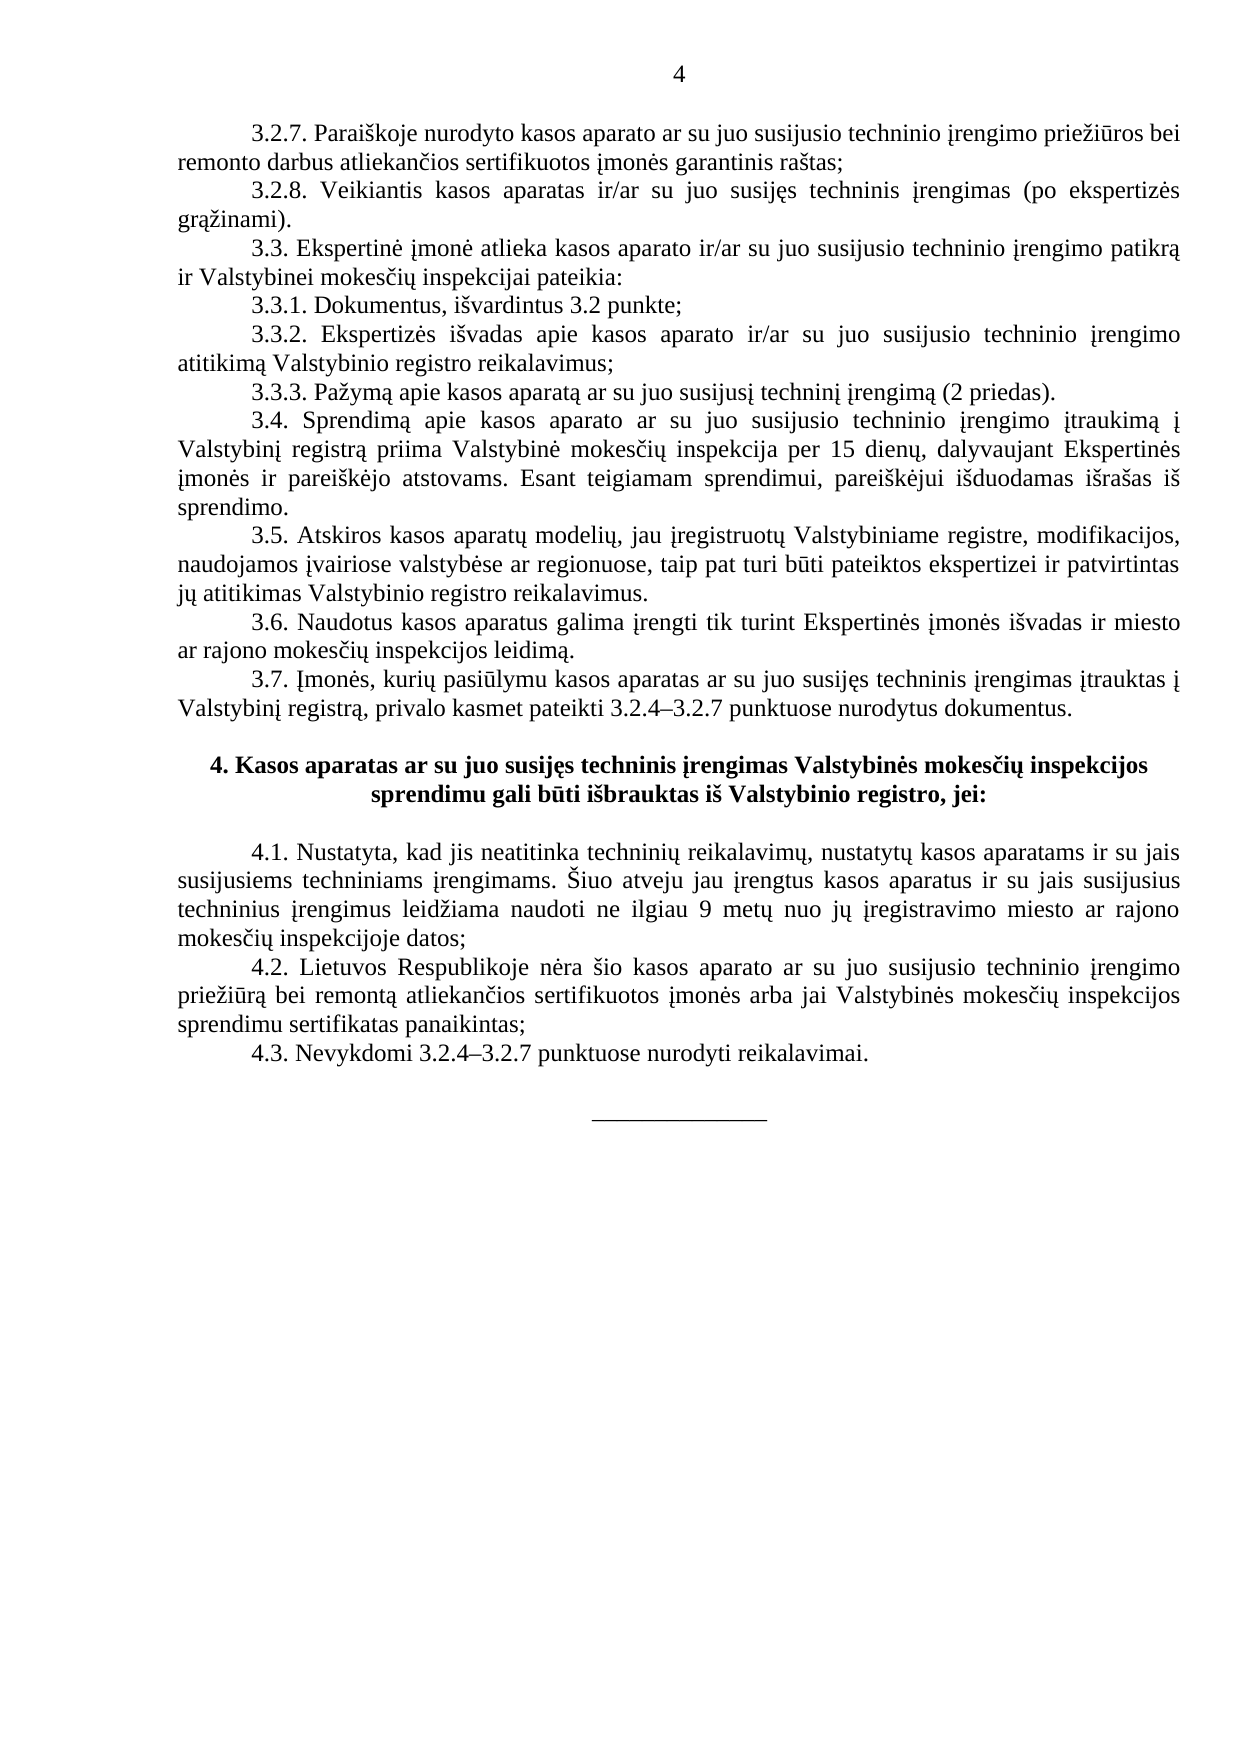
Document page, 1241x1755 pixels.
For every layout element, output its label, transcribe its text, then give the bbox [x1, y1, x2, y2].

text 3.2.7. Paraiškoje nurodyto kasos aparato ar su juo susijusio techninio įrengimo priežiūros bei remonto darbus atliekančios sertifikuotos įmonės garantinis raštas; [177, 118, 1181, 176]
text 3.5. Atskiros kasos aparatų modelių, jau įregistruotų Valstybiniame registre, modifikacijos, naudojamos įvairiose valstybėse ar regionuose, taip pat turi būti pateiktos ekspertizei ir patvirtintas jų atitikimas Valstybinio registro reikalavimus. [177, 521, 1181, 607]
text 3.3. Ekspertinė įmonė atlieka kasos aparato ir/ar su juo susijusio techninio įrengimo patikrą ir Valstybinei mokesčių inspekcijai pateikia: [177, 233, 1181, 291]
text 3.4. Sprendimą apie kasos aparato ar su juo susijusio techninio įrengimo įtraukimą į Valstybinį registrą priima Valstybinė mokesčių inspekcija per 15 dienų, dalyvaujant Ekspertinės įmonės ir pareiškėjo atstovams. Esant teigiamam sprendimui, pareiškėjui išduodamas išrašas iš sprendimo. [177, 406, 1181, 521]
text 4.2. Lietuvos Respublikoje nėra šio kasos aparato ar su juo susijusio techninio įrengimo priežiūrą bei remontą atliekančios sertifikuotos įmonės arba jai Valstybinės mokesčių inspekcijos sprendimu sertifikatas panaikintas; [177, 952, 1181, 1038]
text 3.3.2. Ekspertizės išvadas apie kasos aparato ir/ar su juo susijusio techninio įrengimo atitikimą Valstybinio registro reikalavimus; [177, 319, 1181, 377]
text 4. Kasos aparatas ar su juo susijęs techninis įrengimas Valstybinės mokesčių inspekcijos sprendimu gali būti išbrauktas iš Valstybinio registro, jei: [177, 751, 1181, 808]
text 3.6. Naudotus kasos aparatus galima įrengti tik turint Ekspertinės įmonės išvadas ir miesto ar rajono mokesčių inspekcijos leidimą. [177, 607, 1181, 664]
text 3.7. Įmonės, kurių pasiūlymu kasos aparatas ar su juo susijęs techninis įrengimas įtrauktas į Valstybinį registrą, privalo kasmet pateikti 3.2.4–3.2.7 punktuose nurodytus dokumentus. [177, 664, 1181, 722]
text 3.3.3. Pažymą apie kasos aparatą ar su juo susijusį techninį įrengimą (2 priedas). [177, 377, 1181, 406]
text 3.3.1. Dokumentus, išvardintus 3.2 punkte; [177, 291, 1181, 319]
text 4.1. Nustatyta, kad jis neatitinka techninių reikalavimų, nustatytų kasos aparatams ir su jais susijusiems techniniams įrengimams. Šiuo atveju jau įrengtus kasos aparatus ir su jais susijusius techninius įrengimus leidžiama naudoti ne ilgiau 9 metų nuo jų įregistravimo miesto ar rajono mokesčių inspekcijoje datos; [177, 837, 1181, 952]
text 3.2.8. Veikiantis kasos aparatas ir/ar su juo susijęs techninis įrengimas (po ekspertizės grąžinami). [177, 176, 1181, 233]
text 4.3. Nevykdomi 3.2.4–3.2.7 punktuose nurodyti reikalavimai. [177, 1038, 1181, 1067]
text ______________ [177, 1096, 1181, 1124]
